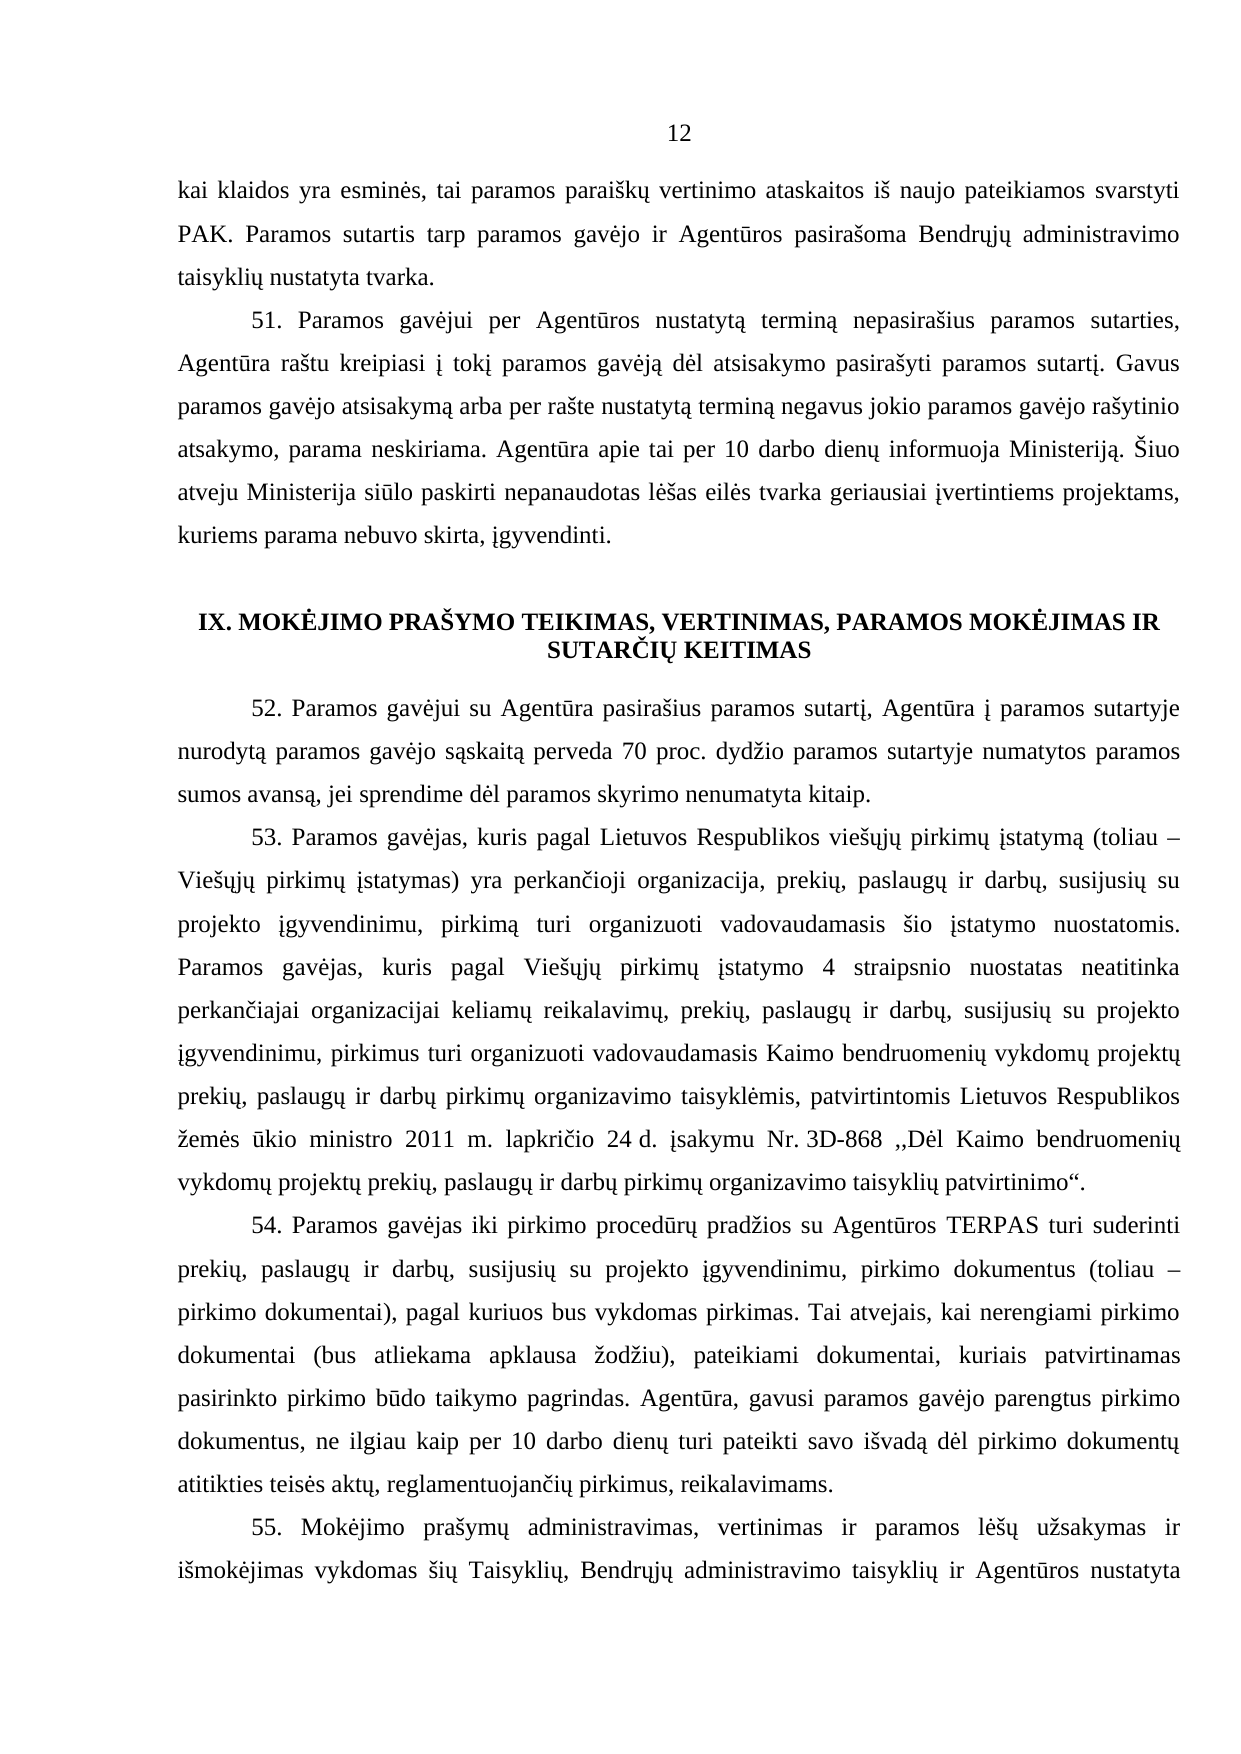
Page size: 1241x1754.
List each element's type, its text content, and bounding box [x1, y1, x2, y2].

text 53. Paramos gavėjas, kuris pagal Lietuvos Respublikos viešųjų pirkimų įstatymą (toliau – Viešųjų pirkimų įstatymas) yra perkančioji organizacija, prekių, paslaugų ir darbų, susijusių su projekto įgyvendinimu, pirkimą turi organizuoti vadovaudamasis šio įstatymo nuostatomis. Paramos gavėjas, kuris pagal Viešųjų pirkimų įstatymo 4 straipsnio nuostatas neatitinka perkančiajai organizacijai keliamų reikalavimų, prekių, paslaugų ir darbų, susijusių su projekto įgyvendinimu, pirkimus turi organizuoti vadovaudamasis Kaimo bendruomenių vykdomų projektų prekių, paslaugų ir darbų pirkimų organizavimo taisyklėmis, patvirtintomis Lietuvos Respublikos žemės ūkio ministro 2011 m. lapkričio 24 d. įsakymu Nr. 3D-868 ,,Dėl Kaimo bendruomenių vykdomų projektų prekių, paslaugų ir darbų pirkimų organizavimo taisyklių patvirtinimo“. [177, 822, 1181, 1196]
text 52. Paramos gavėjui su Agentūra pasirašius paramos sutartį, Agentūra į paramos sutartyje nurodytą paramos gavėjo sąskaitą perveda 70 proc. dydžio paramos sutartyje numatytos paramos sumos avansą, jei sprendime dėl paramos skyrimo nenumatyta kitaip. [177, 693, 1181, 808]
text 51. Paramos gavėjui per Agentūros nustatytą terminą nepasirašius paramos sutarties, Agentūra raštu kreipiasi į tokį paramos gavėją dėl atsisakymo pasirašyti paramos sutartį. Gavus paramos gavėjo atsisakymą arba per rašte nustatytą terminą negavus jokio paramos gavėjo rašytinio atsakymo, parama neskiriama. Agentūra apie tai per 10 darbo dienų informuoja Ministeriją. Šiuo atveju Ministerija siūlo paskirti nepanaudotas lėšas eilės tvarka geriausiai įvertintiems projektams, kuriems parama nebuvo skirta, įgyvendinti. [177, 305, 1181, 549]
text 55. Mokėjimo prašymų administravimas, vertinimas ir paramos lėšų užsakymas ir išmokėjimas vykdomas šių Taisyklių, Bendrųjų administravimo taisyklių ir Agentūros nustatyta [177, 1512, 1181, 1584]
text kai klaidos yra esminės, tai paramos paraiškų vertinimo ataskaitos iš naujo pateikiamos svarstyti PAK. Paramos sutartis tarp paramos gavėjo ir Agentūros pasirašoma Bendrųjų administravimo taisyklių nustatyta tvarka. [177, 176, 1181, 291]
text IX. MOKĖJIMO PRAŠYMO TEIKIMAS, VERTINIMAS, PARAMOS MOKĖJIMAS IR SUTARČIŲ KEITIMAS [177, 607, 1181, 664]
text 54. Paramos gavėjas iki pirkimo procedūrų pradžios su Agentūros TERPAS turi suderinti prekių, paslaugų ir darbų, susijusių su projekto įgyvendinimu, pirkimo dokumentus (toliau – pirkimo dokumentai), pagal kuriuos bus vykdomas pirkimas. Tai atvejais, kai nerengiami pirkimo dokumentai (bus atliekama apklausa žodžiu), pateikiami dokumentai, kuriais patvirtinamas pasirinkto pirkimo būdo taikymo pagrindas. Agentūra, gavusi paramos gavėjo parengtus pirkimo dokumentus, ne ilgiau kaip per 10 darbo dienų turi pateikti savo išvadą dėl pirkimo dokumentų atitikties teisės aktų, reglamentuojančių pirkimus, reikalavimams. [177, 1211, 1181, 1498]
